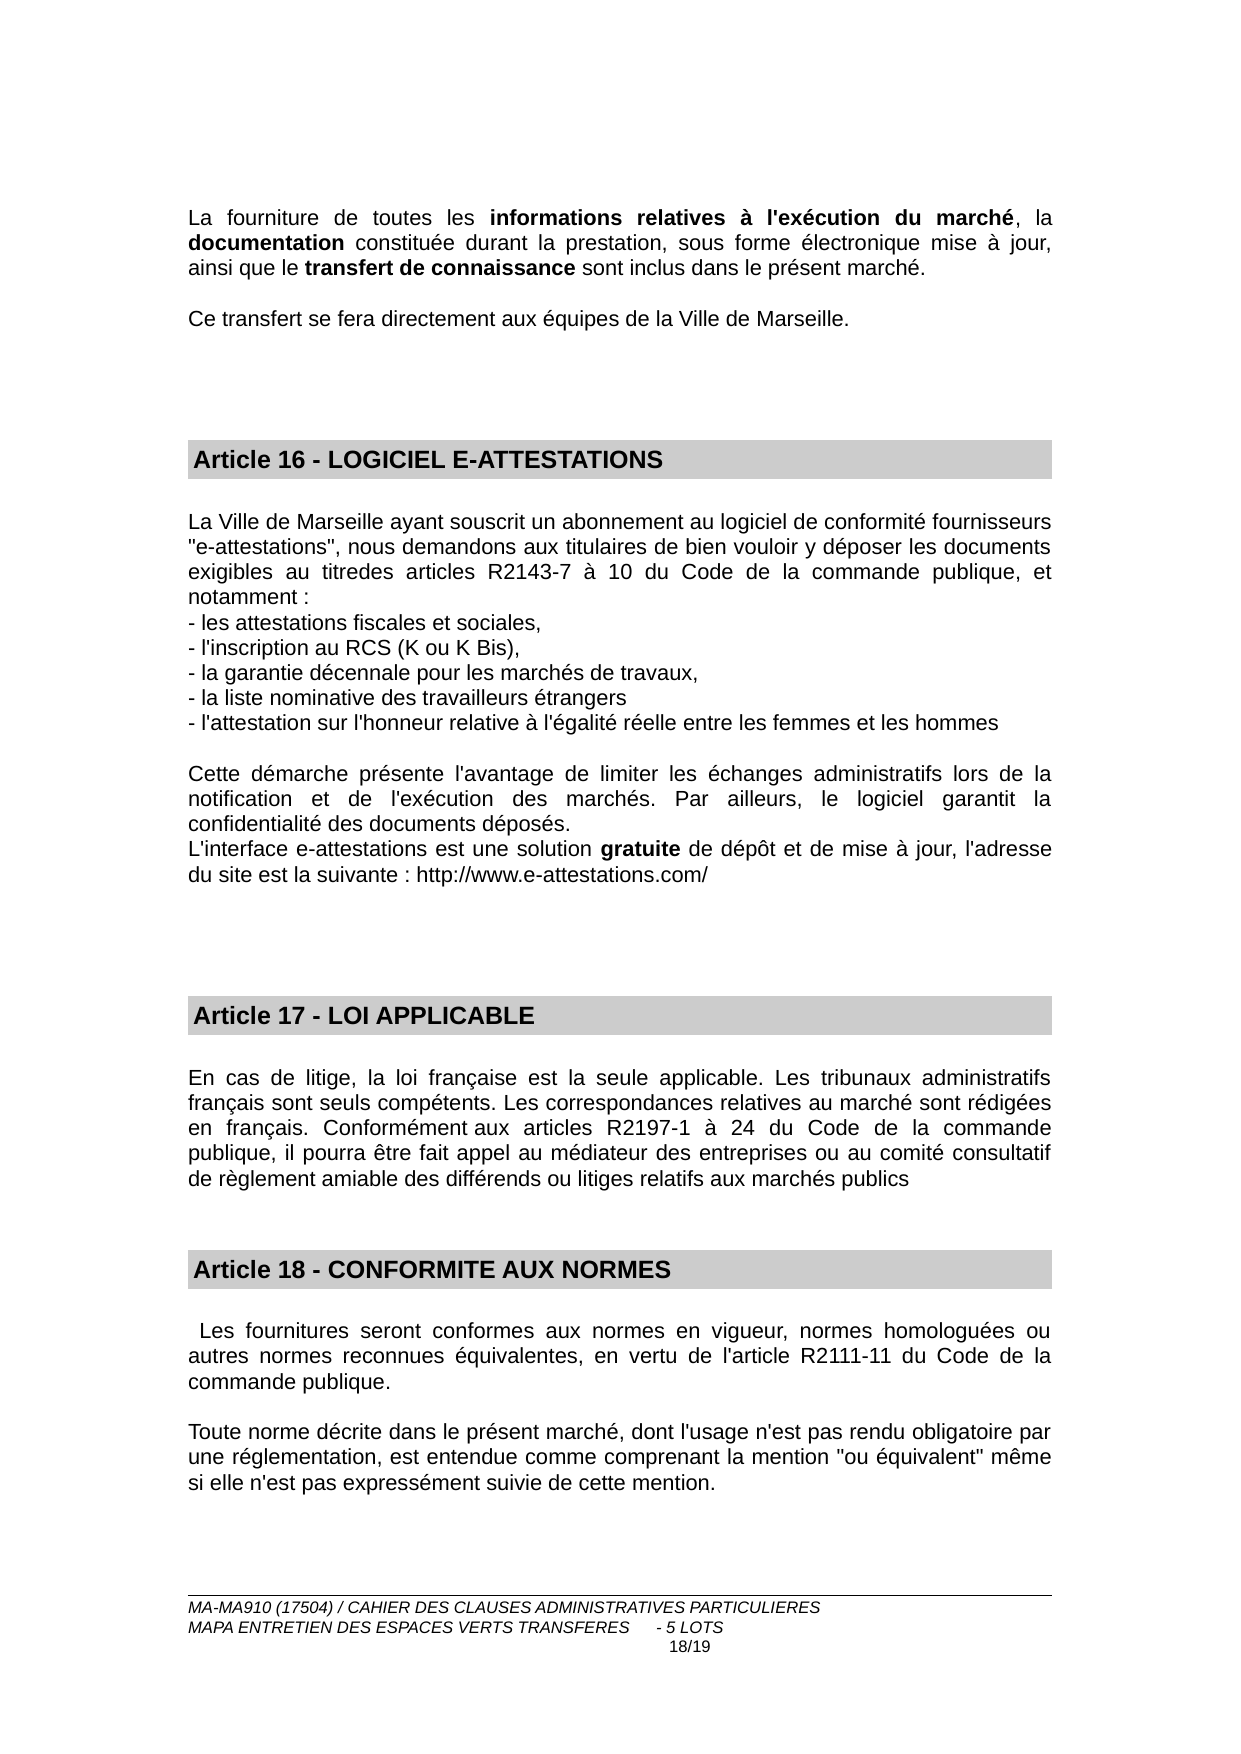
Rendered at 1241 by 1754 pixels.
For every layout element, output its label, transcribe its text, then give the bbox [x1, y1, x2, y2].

text - l'inscription au RCS (K ou K Bis), [188, 634, 1052, 660]
text Ce transfert se fera directement aux équipes de la Ville de Marseille. [188, 305, 1052, 331]
text - l'attestation sur l'honneur relative à l'égalité réelle entre les femmes et les hommes [188, 710, 1052, 735]
subtitle LOI APPLICABLE [190, 998, 1050, 1033]
text En cas de litige, la loi française est la seule applicable. Les tribunaux administratifs français sont seuls compétents. Les correspondances relatives au marché sont rédigées en français. Conformément aux articles R2197-1 à 24 du Code de la commande publique, il pourra être fait appel au médiateur des entreprises ou au comité consultatif de règlement amiable des différends ou litiges relatifs aux marchés publics [188, 1064, 1052, 1191]
subtitle LOGICIEL E-ATTESTATIONS [190, 442, 1050, 477]
text Les fournitures seront conformes aux normes en vigueur, normes homologuées ou autres normes reconnues équivalentes, en vertu de l'article R2111-11 du Code de la commande publique. [188, 1318, 1052, 1394]
text Cette démarche présente l'avantage de limiter les échanges administratifs lors de la notification et de l'exécution des marchés. Par ailleurs, le logiciel garantit la confidentialité des documents déposés. [188, 761, 1052, 836]
text - la garantie décennale pour les marchés de travaux, [188, 660, 1052, 685]
text La Ville de Marseille ayant souscrit un abonnement au logiciel de conformité fournisseurs "e-attestations", nous demandons aux titulaires de bien vouloir y déposer les documents exigibles au titredes articles R2143-7 à 10 du Code de la commande publique, et notamment : [188, 508, 1052, 609]
text Toute norme décrite dans le présent marché, dont l'usage n'est pas rendu obligatoire par une réglementation, est entendue comme comprenant la mention "ou équivalent" même si elle n'est pas expressément suivie de cette mention. [188, 1419, 1052, 1494]
subtitle CONFORMITE AUX NORMES [190, 1252, 1050, 1287]
text L'interface e-attestations est une solution gratuite de dépôt et de mise à jour, l'adresse du site est la suivante : http://www.e-attestations.com/ [188, 836, 1052, 887]
text - la liste nominative des travailleurs étrangers [188, 685, 1052, 710]
text - les attestations fiscales et sociales, [188, 609, 1052, 634]
text La fourniture de toutes les informations relatives à l'exécution du marché, la documentation constituée durant la prestation, sous forme électronique mise à jour, ainsi que le transfert de connaissance sont inclus dans le présent marché. [188, 204, 1052, 280]
